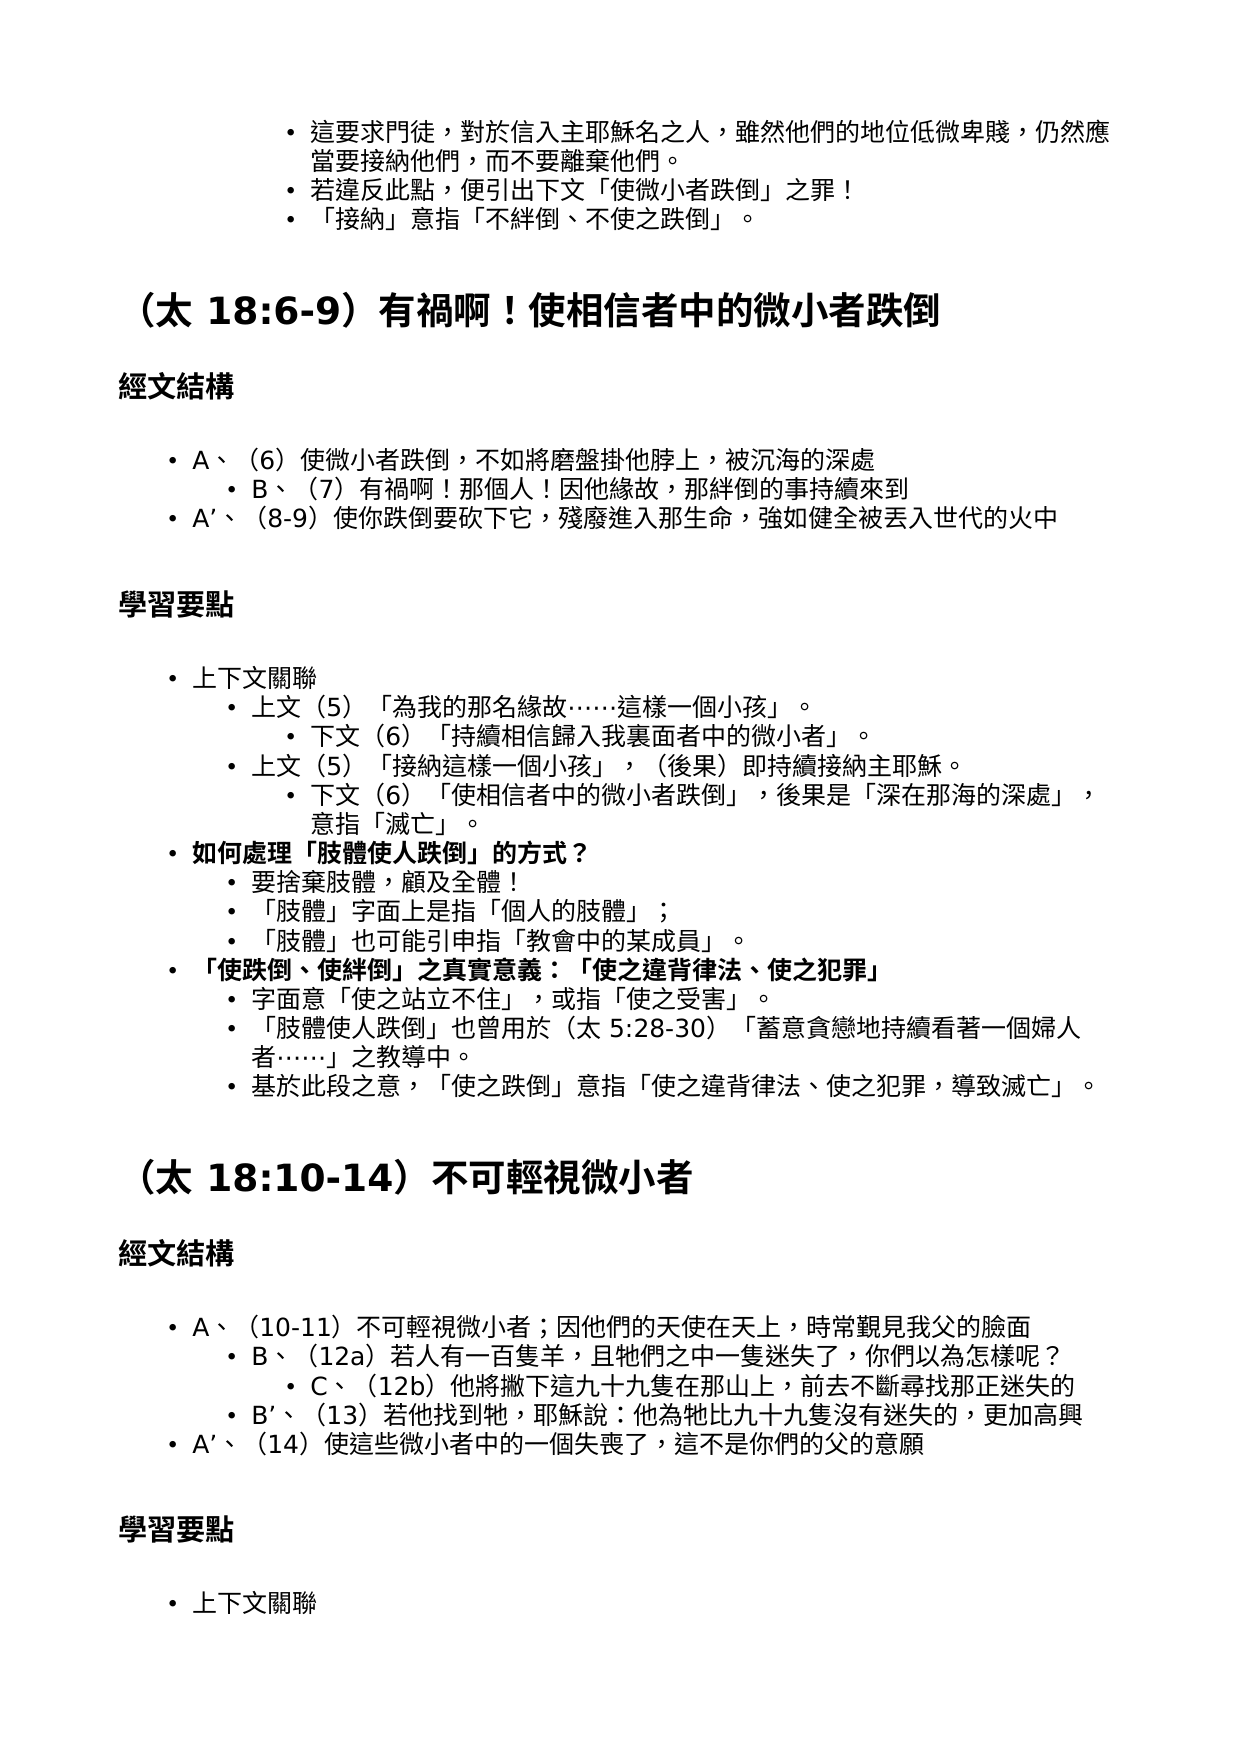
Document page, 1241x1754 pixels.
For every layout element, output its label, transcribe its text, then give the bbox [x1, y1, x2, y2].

list 「使跌倒、使絆倒」之真實意義：「使之違背律法、使之犯罪」 [177, 956, 1122, 985]
list 若違反此點，便引出下文「使微小者跌倒」之罪！ [295, 176, 1122, 206]
list B’、（13）若他找到牠，耶穌說：他為牠比九十九隻沒有迷失的，更加高興 [236, 1401, 1122, 1430]
list C、（12b）他將撇下這九十九隻在那山上，前去不斷尋找那正迷失的 [295, 1372, 1122, 1401]
list 「肢體」字面上是指「個人的肢體」； [236, 898, 1122, 927]
subtitle 經文結構 [118, 370, 1122, 404]
list 上下文關聯 [177, 1589, 1122, 1619]
list 「肢體」也可能引申指「教會中的某成員」。 [236, 927, 1122, 956]
list A、（6）使微小者跌倒，不如將磨盤掛他脖上，被沉海的深處 [177, 446, 1122, 476]
list 下文（6）「使相信者中的微小者跌倒」，後果是「深在那海的深處」，意指「滅亡」。 [295, 781, 1122, 839]
list 如何處理「肢體使人跌倒」的方式？ [177, 839, 1122, 868]
list 字面意「使之站立不住」，或指「使之受害」。 [236, 985, 1122, 1014]
subtitle （太 18:6-9）有禍啊！使相信者中的微小者跌倒 [118, 289, 1122, 333]
list 要捨棄肢體，顧及全體！ [236, 868, 1122, 898]
list 下文（6）「持續相信歸入我裏面者中的微小者」。 [295, 723, 1122, 752]
list A’、（8-9）使你跌倒要砍下它，殘廢進入那生命，強如健全被丟入世代的火中 [177, 505, 1122, 534]
list 「肢體使人跌倒」也曾用於（太 5:28-30）「蓄意貪戀地持續看著一個婦人者⋯⋯」之教導中。 [236, 1014, 1122, 1073]
subtitle 學習要點 [118, 1514, 1122, 1548]
list 基於此段之意，「使之跌倒」意指「使之違背律法、使之犯罪，導致滅亡」。 [236, 1073, 1122, 1102]
list B、（12a）若人有一百隻羊，且牠們之中一隻迷失了，你們以為怎樣呢？ [236, 1342, 1122, 1372]
subtitle （太 18:10-14）不可輕視微小者 [118, 1156, 1122, 1200]
subtitle 學習要點 [118, 588, 1122, 622]
subtitle 經文結構 [118, 1237, 1122, 1271]
list A’、（14）使這些微小者中的一個失喪了，這不是你們的父的意願 [177, 1430, 1122, 1459]
list 「接納」意指「不絆倒、不使之跌倒」。 [295, 206, 1122, 235]
list A、（10-11）不可輕視微小者；因他們的天使在天上，時常覲見我父的臉面 [177, 1313, 1122, 1342]
list 這要求門徒，對於信入主耶穌名之人，雖然他們的地位低微卑賤，仍然應當要接納他們，而不要離棄他們。 [295, 118, 1122, 176]
list B、（7）有禍啊！那個人！因他緣故，那絆倒的事持續來到 [236, 476, 1122, 505]
list 上文（5）「為我的那名緣故⋯⋯這樣一個小孩」。 [236, 693, 1122, 723]
list 上文（5）「接納這樣一個小孩」，（後果）即持續接納主耶穌。 [236, 752, 1122, 781]
list 上下文關聯 [177, 664, 1122, 693]
